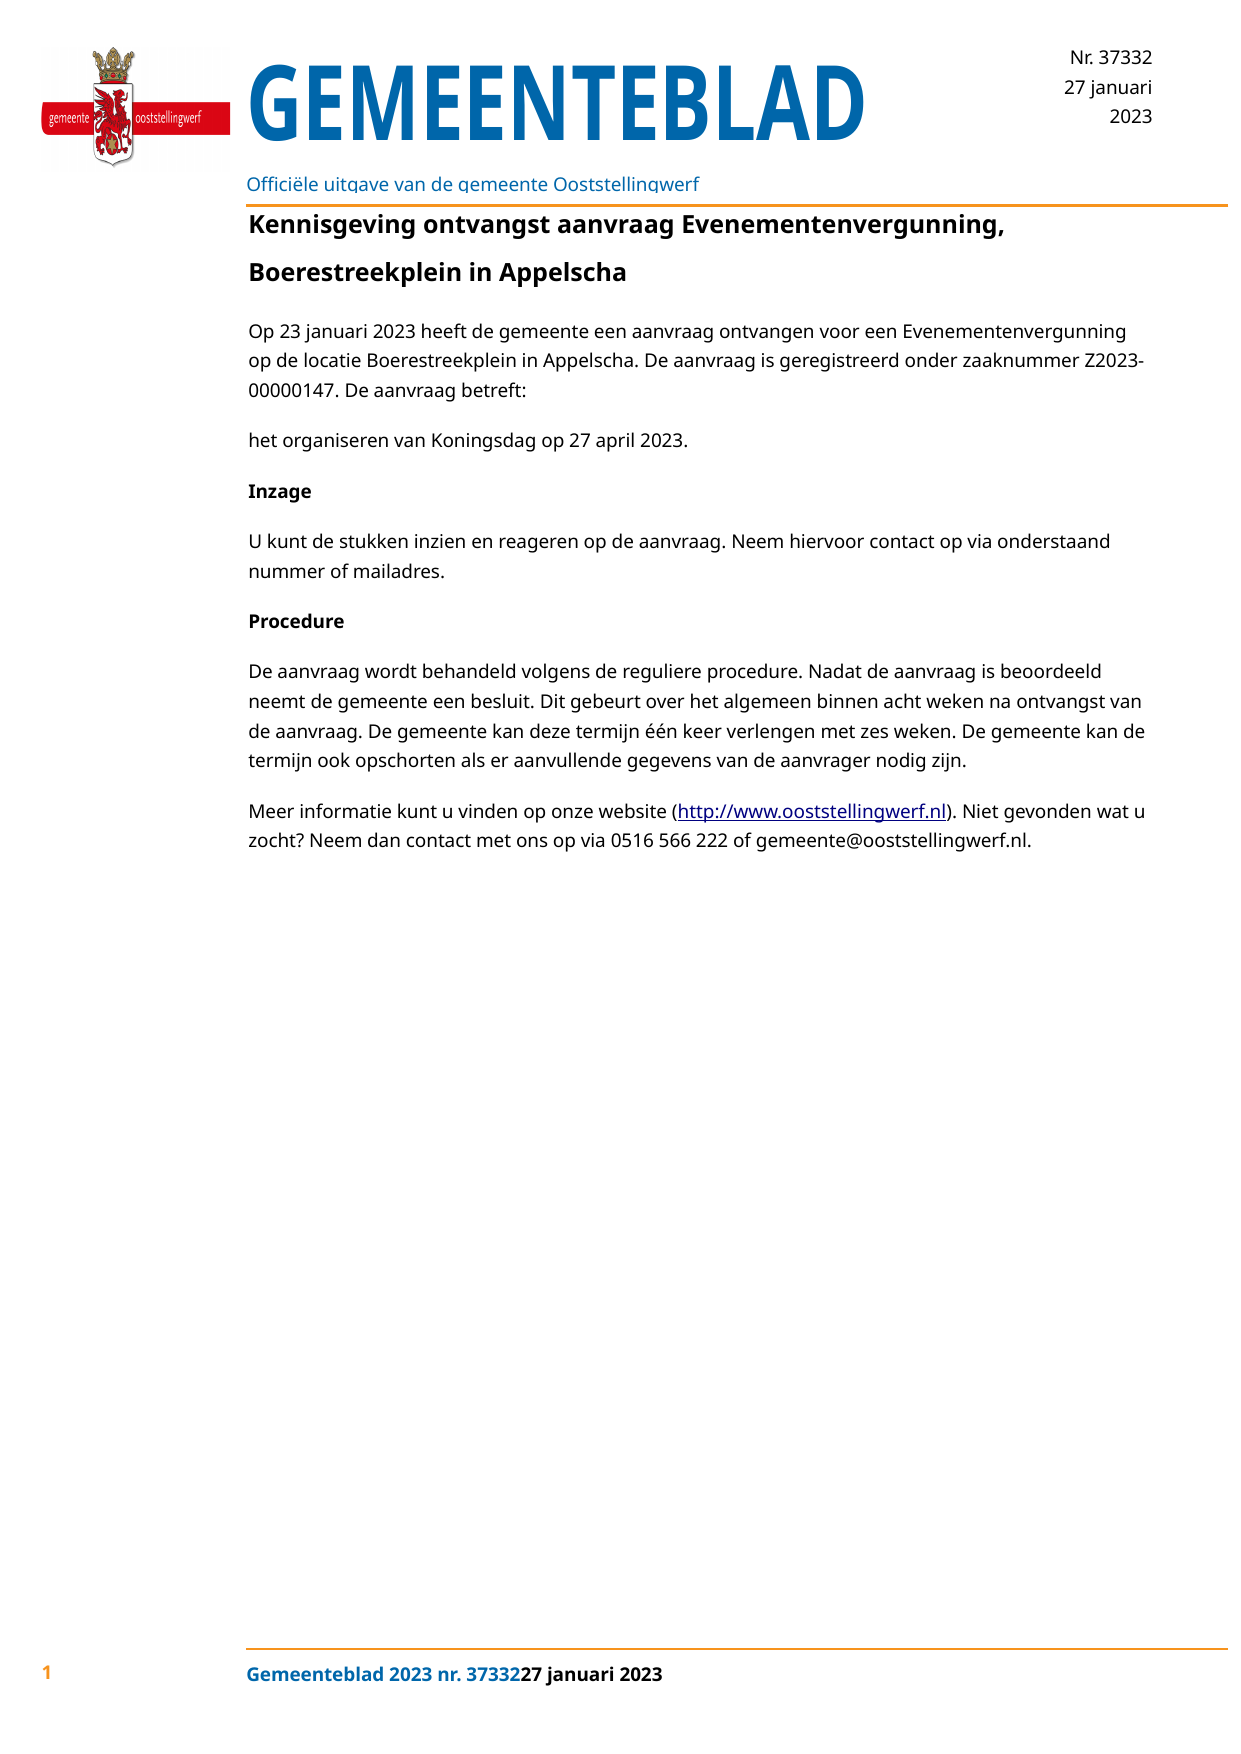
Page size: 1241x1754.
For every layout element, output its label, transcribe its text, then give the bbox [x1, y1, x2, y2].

text Meer informatie kunt u vinden op onze website (http://www.ooststellingwerf.nl). Niet gevonden wat u zocht? Neem dan contact met ons op via 0516 566 222 of gemeente@ooststellingwerf.nl. [248, 798, 1152, 853]
text het organiseren van Koningsdag op 27 april 2023. [248, 427, 1152, 453]
text Kennisgeving ontvangst aanvraag Evenementenvergunning, Boerestreekplein in Appelscha [248, 207, 1152, 288]
text De aanvraag wordt behandeld volgens de reguliere procedure. Nadat de aanvraag is beoordeeld neemt de gemeente een besluit. Dit gebeurt over het algemeen binnen acht weken na ontvangst van de aanvraag. De gemeente kan deze termijn één keer verlengen met zes weken. De gemeente kan de termijn ook opschorten als er aanvullende gegevens van de aanvrager nodig zijn. [248, 659, 1152, 773]
text Op 23 januari 2023 heeft de gemeente een aanvraag ontvangen voor een Evenementenvergunning op de locatie Boerestreekplein in Appelscha. De aanvraag is geregistreerd onder zaaknummer Z2023-00000147. De aanvraag betreft: [248, 318, 1152, 403]
text Inzage [248, 478, 1152, 504]
text Procedure [248, 608, 1152, 634]
picture [41, 47, 231, 172]
text U kunt de stukken inzien en reageren op de aanvraag. Neem hiervoor contact op via onderstaand nummer of mailadres. [248, 528, 1152, 584]
